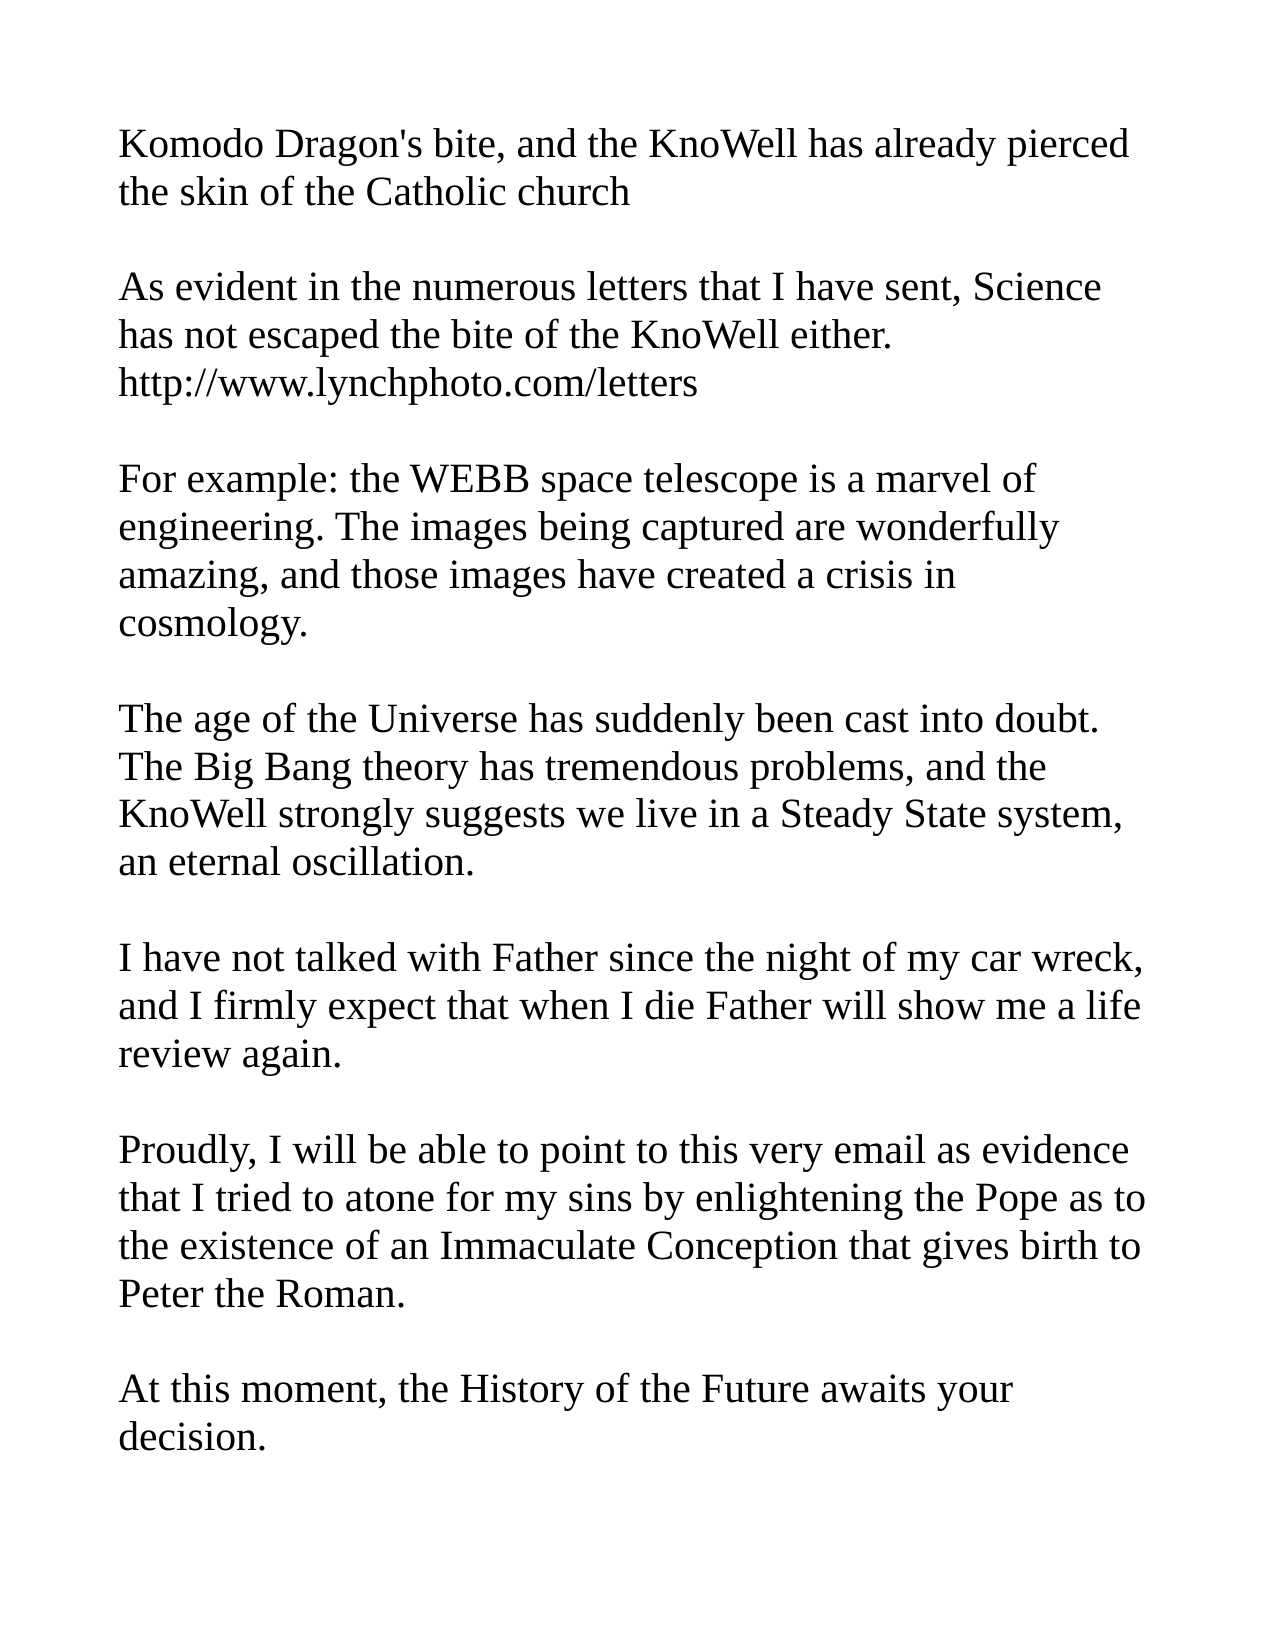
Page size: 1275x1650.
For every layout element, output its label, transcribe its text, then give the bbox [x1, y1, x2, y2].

text As evident in the numerous letters that I have sent, Science has not escaped the bite of the KnoWell either. [118, 262, 1157, 358]
text At this moment, the History of the Future awaits your decision. [118, 1364, 1157, 1460]
text http://www.lynchphoto.com/letters [118, 358, 1157, 406]
text Proudly, I will be able to point to this very email as evidence that I tried to atone for my sins by enlightening the Pope as to the existence of an Immaculate Conception that gives birth to Peter the Roman. [118, 1124, 1157, 1316]
text For example: the WEBB space telescope is a marvel of engineering. The images being captured are wonderfully amazing, and those images have created a crisis in cosmology. [118, 453, 1157, 645]
text Komodo Dragon's bite, and the KnoWell has already pierced the skin of the Catholic church [118, 118, 1157, 214]
text I have not talked with Father since the night of my car wreck, and I firmly expect that when I die Father will show me a life review again. [118, 933, 1157, 1076]
text The age of the Universe has suddenly been cast into doubt. The Big Bang theory has tremendous problems, and the KnoWell strongly suggests we live in a Steady State system, an eternal oscillation. [118, 693, 1157, 885]
